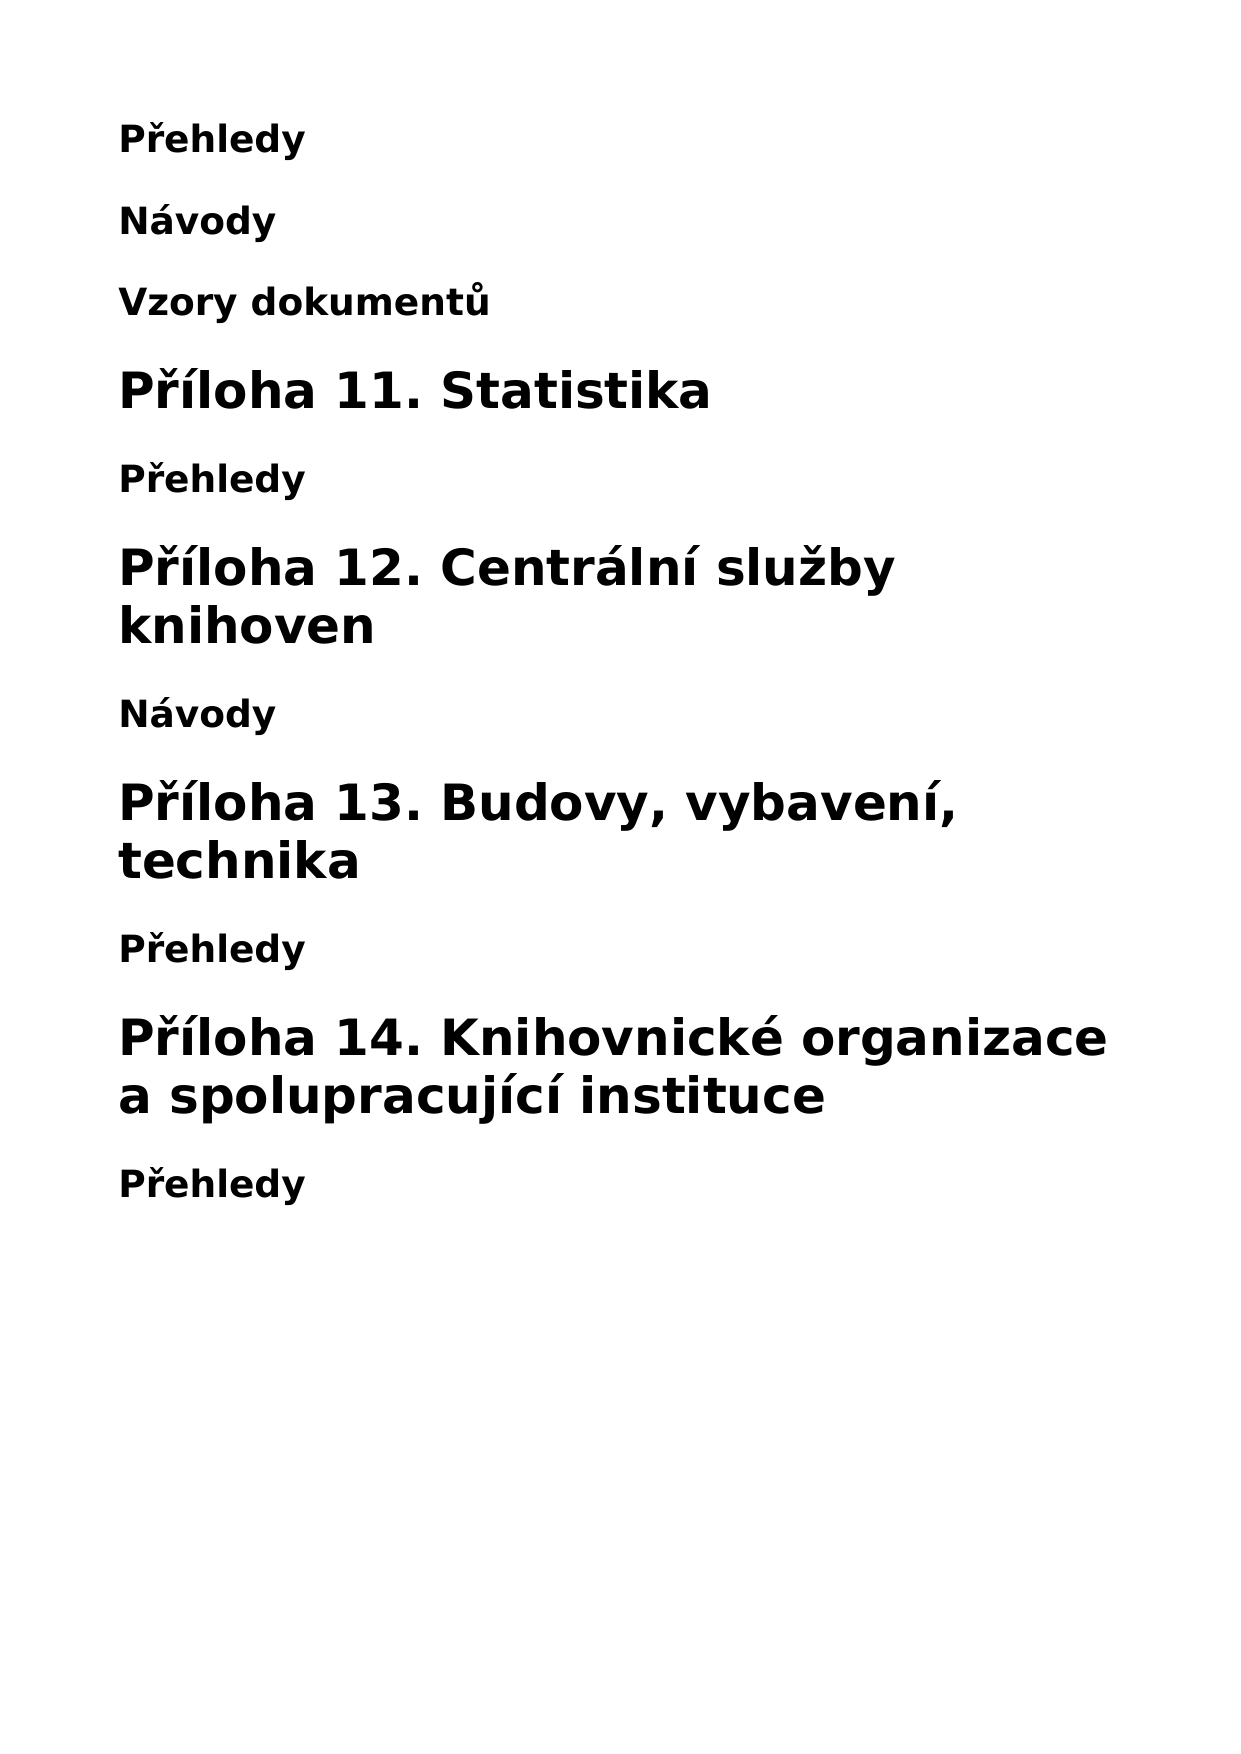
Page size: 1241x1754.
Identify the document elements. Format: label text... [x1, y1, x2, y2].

subtitle Návody [118, 199, 1122, 243]
subtitle Příloha 14. Knihovnické organizace a spolupracující instituce [118, 1009, 1122, 1125]
subtitle Příloha 13. Budovy, vybavení, technika [118, 773, 1122, 890]
subtitle Návody [118, 692, 1122, 736]
subtitle Přehledy [118, 927, 1122, 971]
subtitle Přehledy [118, 457, 1122, 501]
subtitle Přehledy [118, 118, 1122, 162]
subtitle Příloha 12. Centrální služby knihoven [118, 538, 1122, 655]
subtitle Přehledy [118, 1163, 1122, 1206]
subtitle Příloha 11. Statistika [118, 362, 1122, 420]
subtitle Vzory dokumentů [118, 280, 1122, 324]
